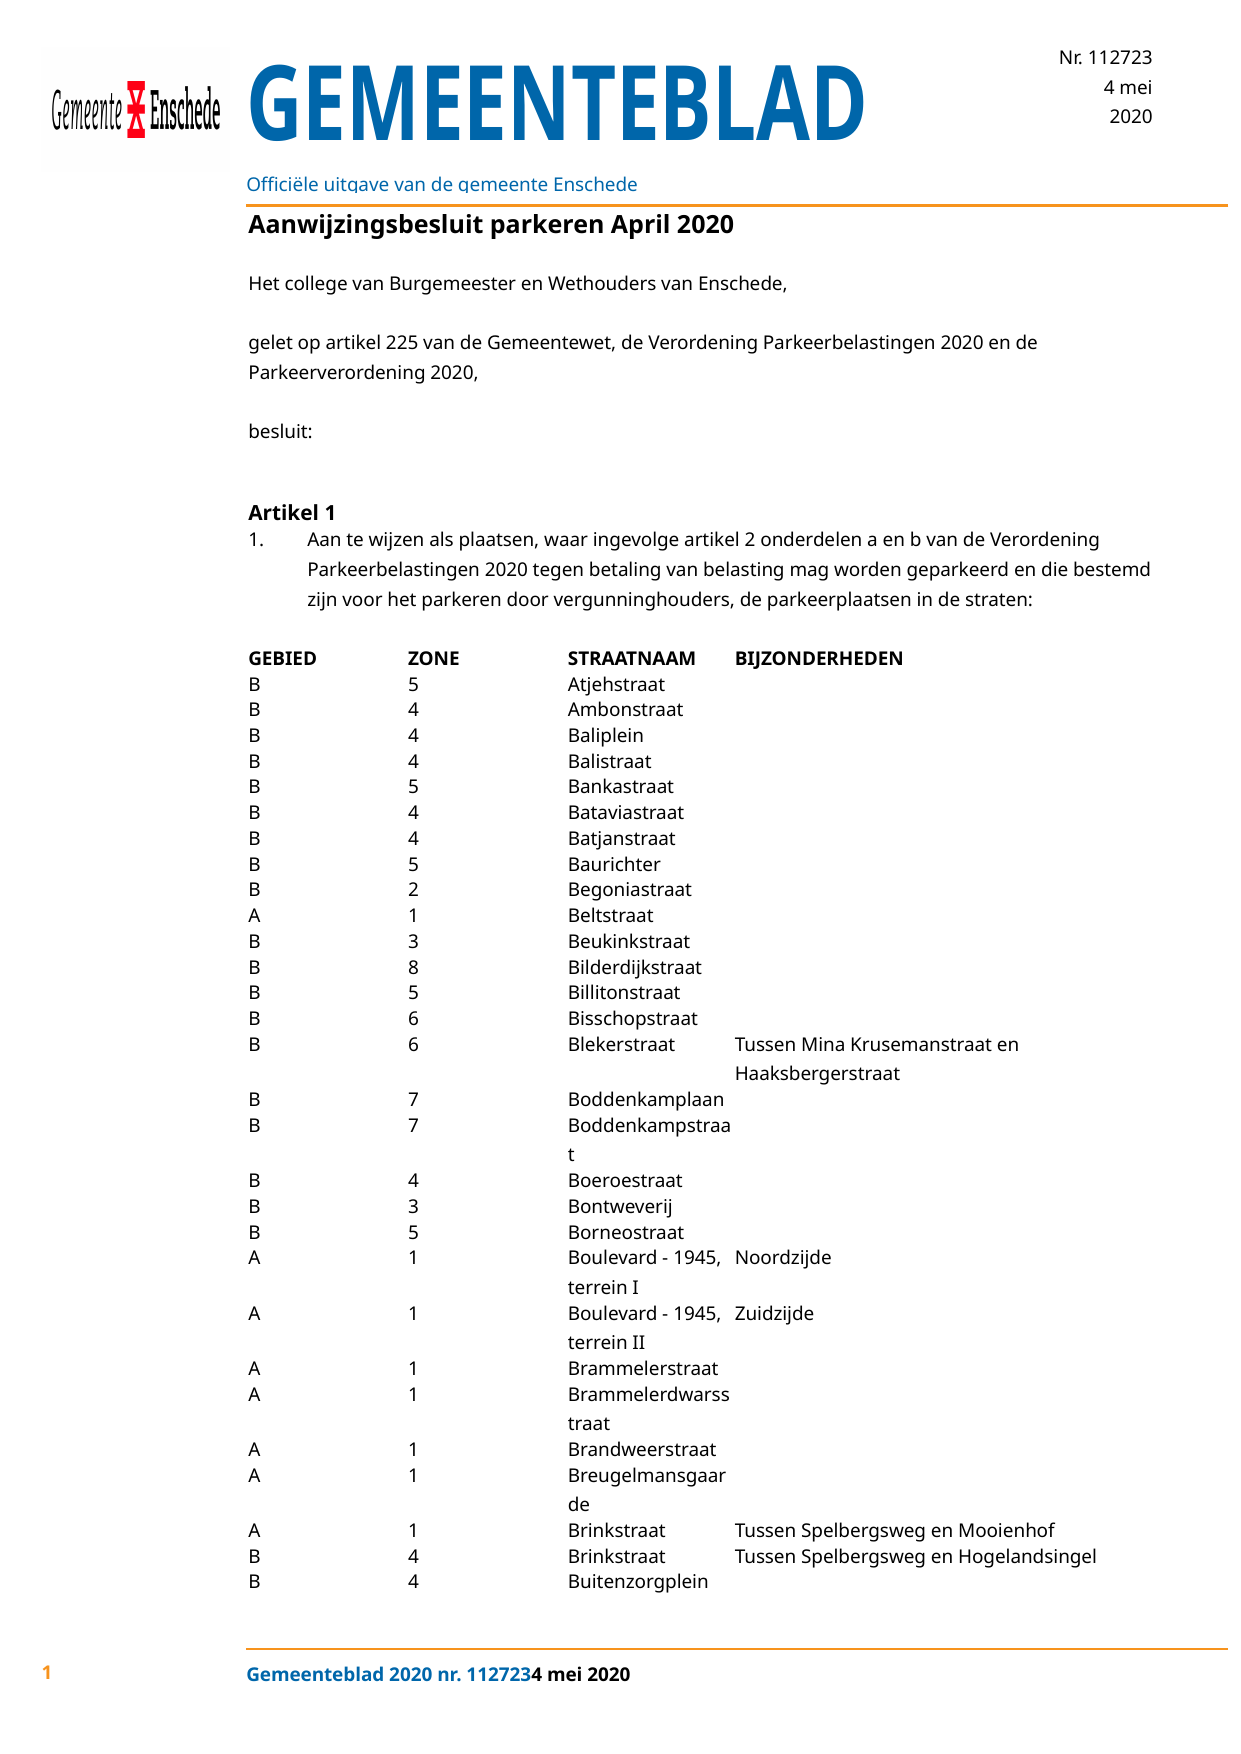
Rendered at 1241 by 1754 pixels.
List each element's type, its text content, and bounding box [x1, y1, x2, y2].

table_cell [735, 1381, 1152, 1436]
table_cell 6 [408, 1005, 568, 1031]
table_cell Breugelmansgaarde [568, 1462, 734, 1517]
table_cell B [248, 748, 408, 774]
table_cell [735, 954, 1152, 979]
table_cell [735, 903, 1152, 928]
table_cell [735, 722, 1152, 748]
text Aanwijzingsbesluit parkeren April 2020 [248, 207, 1152, 241]
table_cell Bilderdijkstraat [568, 954, 734, 979]
table_cell 6 [408, 1031, 568, 1086]
table_cell Boeroestraat [568, 1168, 734, 1193]
table_cell [735, 851, 1152, 877]
table_cell A [248, 1245, 408, 1300]
table_cell 4 [408, 748, 568, 774]
table_cell A [248, 1300, 408, 1355]
table_cell B [248, 697, 408, 722]
table_cell 5 [408, 851, 568, 877]
table_cell Batjanstraat [568, 825, 734, 851]
table_cell 4 [408, 825, 568, 851]
table_cell [735, 1168, 1152, 1193]
table_cell [735, 1112, 1152, 1167]
table_cell B [248, 1112, 408, 1167]
table_cell A [248, 1436, 408, 1462]
table_cell Boulevard - 1945, terrein I [568, 1245, 734, 1300]
table_cell Baurichter [568, 851, 734, 877]
table_cell 7 [408, 1112, 568, 1167]
table_cell Brammelerdwarsstraat [568, 1381, 734, 1436]
table_cell 4 [408, 1569, 568, 1594]
table_cell 5 [408, 980, 568, 1005]
table_cell Baliplein [568, 722, 734, 748]
table_cell Bisschopstraat [568, 1005, 734, 1031]
table_cell B [248, 722, 408, 748]
table_cell A [248, 1462, 408, 1517]
table_cell B [248, 1168, 408, 1193]
text Het college van Burgemeester en Wethouders van Enschede, [248, 270, 1152, 296]
table_cell B [248, 954, 408, 979]
table_cell Bankastraat [568, 774, 734, 799]
table_cell B [248, 825, 408, 851]
table_cell Begoniastraat [568, 877, 734, 902]
table_cell B [248, 671, 408, 697]
table_cell 4 [408, 722, 568, 748]
table_cell B [248, 1005, 408, 1031]
table_cell 3 [408, 1193, 568, 1219]
table_cell B [248, 1219, 408, 1244]
table_cell 4 [408, 1543, 568, 1569]
text Artikel 1 [248, 498, 1152, 527]
table_cell Zuidzijde [735, 1300, 1152, 1355]
table_cell 1 [408, 1381, 568, 1436]
table_cell B [248, 928, 408, 954]
table_cell A [248, 1517, 408, 1543]
table_cell Brinkstraat [568, 1543, 734, 1569]
table_cell Beltstraat [568, 903, 734, 928]
table_cell Bontweverij [568, 1193, 734, 1219]
table_header STRAATNAAM [568, 645, 734, 671]
table_cell A [248, 1381, 408, 1436]
table_cell 5 [408, 1219, 568, 1244]
table_cell B [248, 800, 408, 825]
table_cell [735, 748, 1152, 774]
table_cell [735, 1219, 1152, 1244]
table_cell Atjehstraat [568, 671, 734, 697]
table_cell 1 [408, 1245, 568, 1300]
table_cell B [248, 1086, 408, 1112]
table_cell Tussen Spelbergsweg en Mooienhof [735, 1517, 1152, 1543]
table_cell B [248, 1193, 408, 1219]
table_cell 2 [408, 877, 568, 902]
table_cell [735, 671, 1152, 697]
table_cell Blekerstraat [568, 1031, 734, 1086]
table_cell Noordzijde [735, 1245, 1152, 1300]
table_cell [735, 1086, 1152, 1112]
table_header BIJZONDERHEDEN [735, 645, 1152, 671]
table_cell 5 [408, 774, 568, 799]
table_header GEBIED [248, 645, 408, 671]
table_cell Ambonstraat [568, 697, 734, 722]
table_cell B [248, 851, 408, 877]
table_cell A [248, 1355, 408, 1381]
table_cell Bataviastraat [568, 800, 734, 825]
table_cell Buitenzorgplein [568, 1569, 734, 1594]
table_cell [735, 774, 1152, 799]
table_cell Beukinkstraat [568, 928, 734, 954]
table_cell 1 [408, 1436, 568, 1462]
table_cell Brammelerstraat [568, 1355, 734, 1381]
table_cell Brinkstraat [568, 1517, 734, 1543]
table_cell B [248, 1543, 408, 1569]
table_cell 1 [408, 1300, 568, 1355]
text besluit: [248, 418, 1152, 444]
table_cell [735, 800, 1152, 825]
table_cell B [248, 877, 408, 902]
table_cell [735, 980, 1152, 1005]
table_cell 3 [408, 928, 568, 954]
table_cell [735, 697, 1152, 722]
table_cell [735, 1355, 1152, 1381]
table_cell Tussen Mina Krusemanstraat en Haaksbergerstraat [735, 1031, 1152, 1086]
table_cell Balistraat [568, 748, 734, 774]
table_cell [735, 1005, 1152, 1031]
table_cell 4 [408, 1168, 568, 1193]
table_cell Boddenkampstraat [568, 1112, 734, 1167]
picture [41, 47, 231, 172]
table_header ZONE [408, 645, 568, 671]
table_cell [735, 1569, 1152, 1594]
table_cell 1 [408, 1355, 568, 1381]
table_cell 1 [408, 903, 568, 928]
table_cell B [248, 980, 408, 1005]
table_cell [735, 825, 1152, 851]
table_cell B [248, 1031, 408, 1086]
table_cell [735, 928, 1152, 954]
table_cell Boddenkamplaan [568, 1086, 734, 1112]
list Aan te wijzen als plaatsen, waar ingevolge artikel 2 onderdelen a en b van de Verordening Parkeerbelastingen 2020 tegen betaling van belasting mag worden geparkeerd en die bestemd zijn voor het parkeren door vergunninghouders, de parkeerplaatsen in de straten: [248, 527, 1152, 612]
table_cell 8 [408, 954, 568, 979]
table_cell [735, 1436, 1152, 1462]
table_cell 5 [408, 671, 568, 697]
table_cell 7 [408, 1086, 568, 1112]
text gelet op artikel 225 van de Gemeentewet, de Verordening Parkeerbelastingen 2020 en de Parkeerverordening 2020, [248, 329, 1152, 385]
table_cell A [248, 903, 408, 928]
table_cell Brandweerstraat [568, 1436, 734, 1462]
table_cell B [248, 774, 408, 799]
table_cell [735, 1193, 1152, 1219]
table_cell 4 [408, 800, 568, 825]
table_cell Boulevard - 1945, terrein II [568, 1300, 734, 1355]
table_cell [735, 1462, 1152, 1517]
table_cell Borneostraat [568, 1219, 734, 1244]
table_cell 1 [408, 1517, 568, 1543]
table_cell B [248, 1569, 408, 1594]
table_cell [735, 877, 1152, 902]
table_cell 4 [408, 697, 568, 722]
table_cell 1 [408, 1462, 568, 1517]
table_cell Billitonstraat [568, 980, 734, 1005]
table_cell Tussen Spelbergsweg en Hogelandsingel [735, 1543, 1152, 1569]
